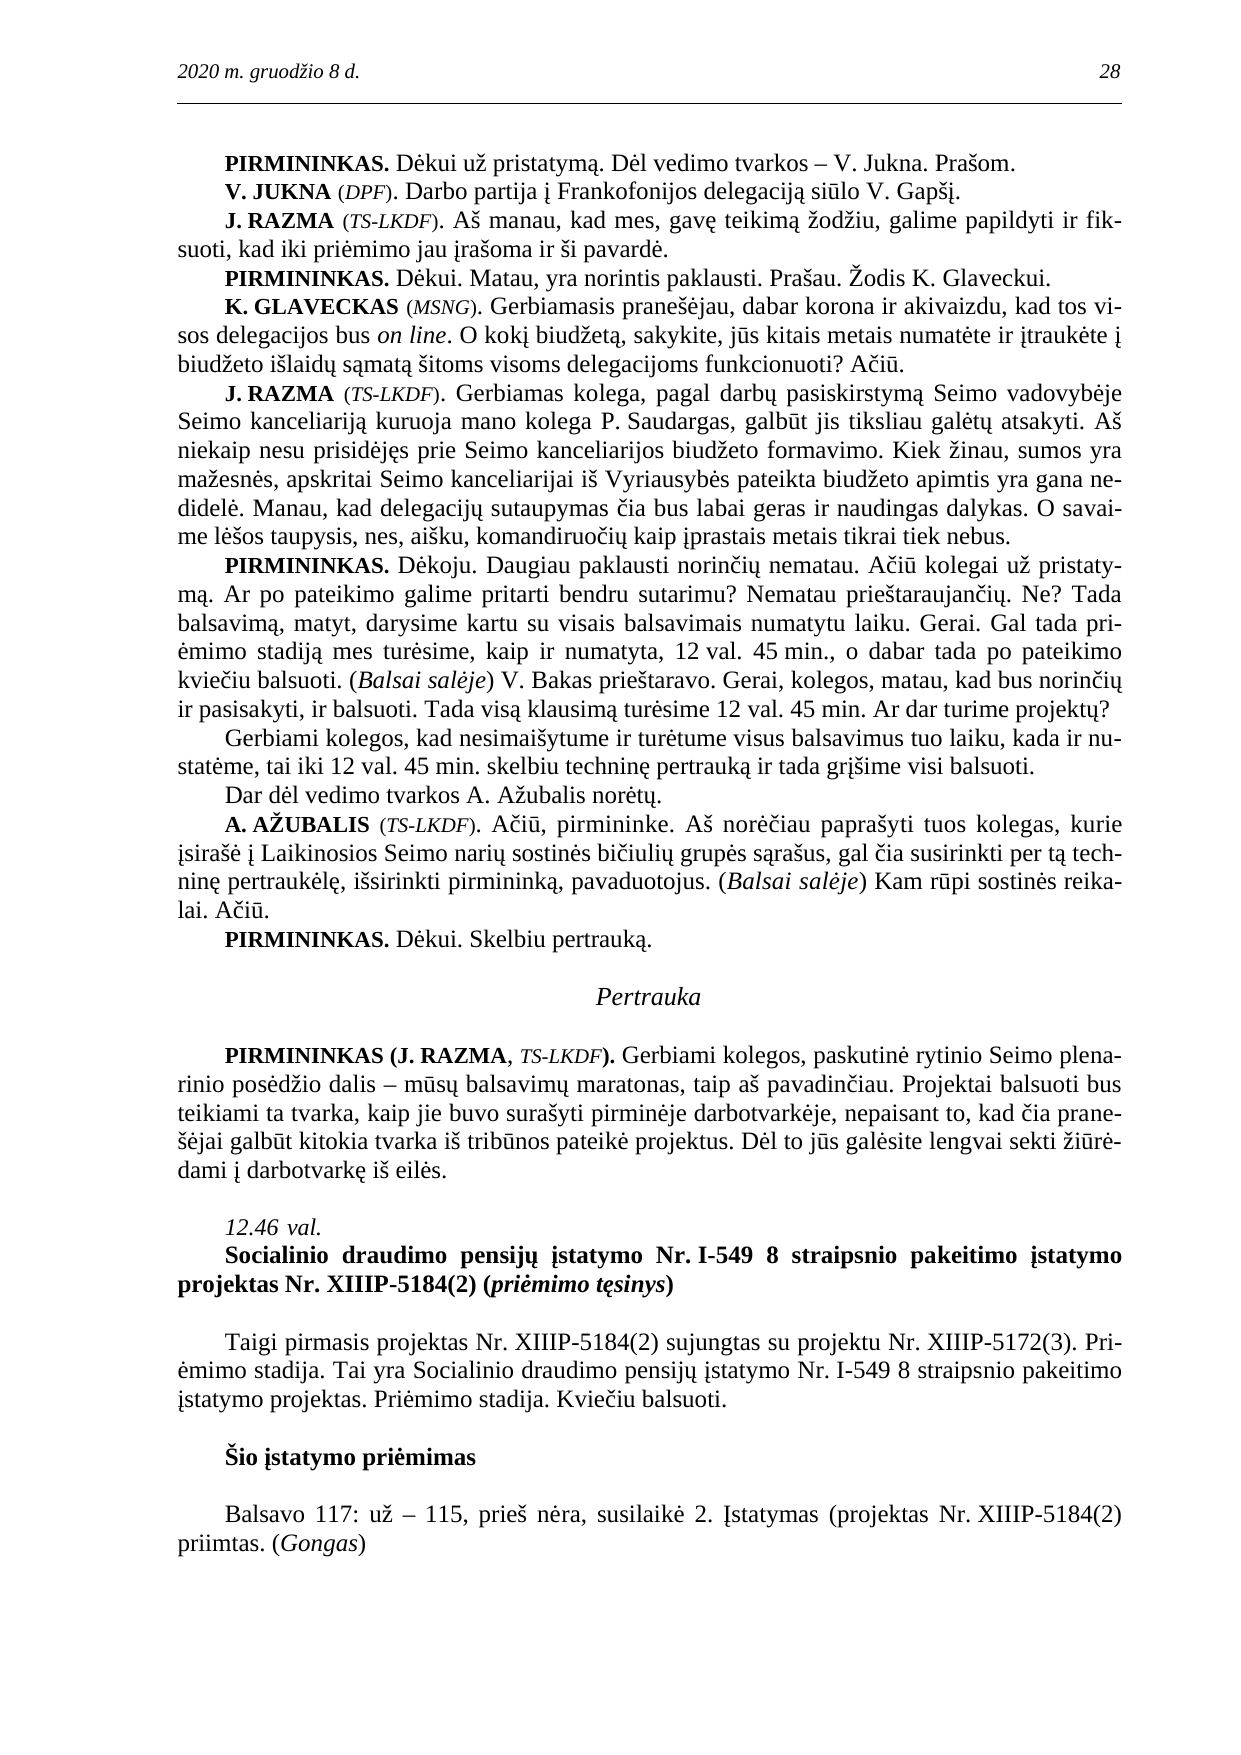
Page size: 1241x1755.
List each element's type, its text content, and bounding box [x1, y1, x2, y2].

text J. RAZMA (TS-LKDF). Aš ma­nau, kad mes, ga­vę tei­ki­mą žo­džiu, ga­li­me pa­pil­dy­ti ir fik­suo­ti, kad iki pri­ėmi­mo jau įra­šo­ma ir ši pa­var­dė. [177, 205, 1122, 263]
text 12.46 val. [224, 1213, 1122, 1240]
text PIRMININKAS. Dė­kui. Skel­biu per­trau­ką. [177, 924, 1122, 953]
text Bal­sa­vo 117: už – 115, prieš nė­ra, su­si­lai­kė 2. Įsta­ty­mas (pro­jek­tas Nr. XIIIP-5184(2) pri­im­tas. (Gon­gas) [177, 1499, 1122, 1557]
text K. GLAVECKAS (MSNG). Ger­bia­ma­sis pra­ne­šė­jau, da­bar ko­ro­na ir aki­vaiz­du, kad tos vi­sos de­le­ga­ci­jos bus on li­ne. O ko­kį biu­dže­tą, sa­ky­ki­te, jūs ki­tais me­tais nu­ma­tė­te ir įtrau­kė­te į biu­dže­to iš­lai­dų są­ma­tą ši­toms vi­soms de­le­ga­ci­joms funk­cio­nuo­ti? Ačiū. [177, 291, 1122, 378]
text PIRMININKAS. Dė­kui. Ma­tau, yra no­rin­tis pa­klaus­ti. Pra­šau. Žo­dis K. Gla­vec­kui. [177, 263, 1122, 291]
text J. RAZMA (TS-LKDF). Ger­bia­mas ko­le­ga, pa­gal dar­bų pa­si­skirs­ty­mą Sei­mo va­do­vy­bė­je Sei­mo kan­ce­lia­ri­ją ku­ruo­ja ma­no ko­le­ga P. Sau­dar­gas, gal­būt jis tiks­liau ga­lė­tų at­sa­ky­ti. Aš nie­kaip ne­su pri­si­dė­jęs prie Sei­mo kan­ce­lia­ri­jos biu­dže­to for­ma­vi­mo. Kiek ži­nau, su­mos yra ma­žes­nės, ap­skri­tai Sei­mo kan­ce­lia­ri­jai iš Vy­riau­sy­bės pa­teik­ta biu­dže­to ap­im­tis yra ga­na ne­di­de­lė. Ma­nau, kad de­le­ga­ci­jų su­tau­py­mas čia bus la­bai ge­ras ir nau­din­gas da­ly­kas. O sa­vai­me lė­šos tau­py­sis, nes, aiš­ku, ko­man­di­ruo­čių kaip įpras­tais me­tais tik­rai tiek ne­bus. [177, 378, 1122, 550]
text Dar dėl ve­di­mo tvar­kos A. Ažu­ba­lis no­rė­tų. [177, 780, 1122, 809]
text PIRMININKAS (J. RAZMA, TS-LKDF). Ger­bia­mi ko­le­gos, pas­ku­ti­nė ry­ti­nio Sei­mo ple­na­ri­nio po­sė­džio da­lis – mū­sų bal­sa­vi­mų ma­ra­to­nas, taip aš pa­va­din­čiau. Pro­jek­tai bal­suo­ti bus tei­kia­mi ta tvar­ka, kaip jie bu­vo su­ra­šy­ti pir­mi­nė­je dar­bo­tvarkėje, ne­pai­sant to, kad čia pra­ne­šė­jai gal­būt ki­to­kia tvar­ka iš tri­bū­nos pa­tei­kė pro­jek­tus. Dėl to jūs ga­lė­si­te leng­vai sek­ti žiū­rė­da­mi į dar­bo­tvarkę iš ei­lės. [177, 1040, 1122, 1184]
text Per­trau­ka [177, 981, 1122, 1011]
text Ger­bia­mi ko­le­gos, kad ne­si­mai­šy­tu­me ir tu­rė­tu­me vi­sus bal­sa­vi­mus tuo lai­ku, ka­da ir nu­sta­tė­me, tai iki 12 val. 45 min. skel­biu tech­ni­nę per­trau­ką ir ta­da grį­ši­me vi­si bal­suo­ti. [177, 723, 1122, 780]
text V. JUKNA (DPF). Dar­bo par­ti­ja į Fran­ko­fo­ni­jos de­le­ga­ci­ją siū­lo V. Gap­šį. [177, 176, 1122, 205]
text A. AŽUBALIS (TS-LKDF). Ačiū, pir­mi­nin­ke. Aš no­rė­čiau pa­pra­šy­ti tuos ko­le­gas, ku­rie įsi­ra­šė į Lai­ki­no­sios Sei­mo na­rių sos­ti­nės bi­čiu­lių gru­pės są­ra­šus, gal čia su­si­rinkti per tą tech­ni­nę per­trau­kė­lę, iš­si­rinkti pir­mi­nin­ką, pa­va­duo­to­jus. (Bal­sai sa­lė­je) Kam rū­pi sos­ti­nės rei­ka­lai. Ačiū. [177, 809, 1122, 924]
text Tai­gi pir­ma­sis pro­jek­tas Nr. XIIIP-5184(2) su­jung­tas su pro­jek­tu Nr. XIIIP-5172(3). Pri­ėmi­mo sta­di­ja. Tai yra So­cia­li­nio drau­di­mo pen­si­jų įsta­ty­mo Nr. I-549 8 straips­nio pa­kei­ti­mo įsta­ty­mo pro­jek­tas. Pri­ėmi­mo sta­di­ja. Kvie­čiu bal­suo­ti. [177, 1327, 1122, 1413]
text Šio įsta­ty­mo pri­ėmi­mas [177, 1442, 1122, 1470]
text PIRMININKAS. Dė­kui už pri­sta­ty­mą. Dėl ve­di­mo tvar­kos – V. Juk­na. Pra­šom. [177, 148, 1122, 176]
text PIRMININKAS. Dė­ko­ju. Dau­giau pa­klaus­ti no­rin­čių ne­ma­tau. Ačiū ko­le­gai už pri­sta­ty­mą. Ar po pa­tei­ki­mo ga­li­me pri­tar­ti ben­dru su­ta­ri­mu? Ne­ma­tau prieš­ta­rau­jan­čių. Ne? Ta­da bal­sa­vi­mą, ma­tyt, da­ry­si­me kar­tu su vi­sais bal­sa­vi­mais nu­ma­ty­tu lai­ku. Ge­rai. Gal ta­da pri­ėmi­mo sta­di­ją mes tu­rė­si­me, kaip ir nu­ma­ty­ta, 12 val. 45 min., o da­bar ta­da po pa­tei­ki­mo kvie­čiu bal­suo­ti. (Bal­sai sa­lė­je) V. Ba­kas prieš­ta­ra­vo. Ge­rai, ko­le­gos, ma­tau, kad bus no­rin­čių ir pa­si­sa­ky­ti, ir bal­suo­ti. Ta­da vi­są klau­si­mą tu­rė­si­me 12 val. 45 min. Ar dar tu­ri­me pro­jek­tų? [177, 550, 1122, 723]
text So­cia­li­nio drau­di­mo pen­si­jų įsta­ty­mo Nr. I-549 8 straips­nio pa­kei­ti­mo įsta­ty­mo projek­tas Nr. XIIIP-5184(2) (pri­ėmi­mo tę­si­nys) [177, 1240, 1122, 1298]
